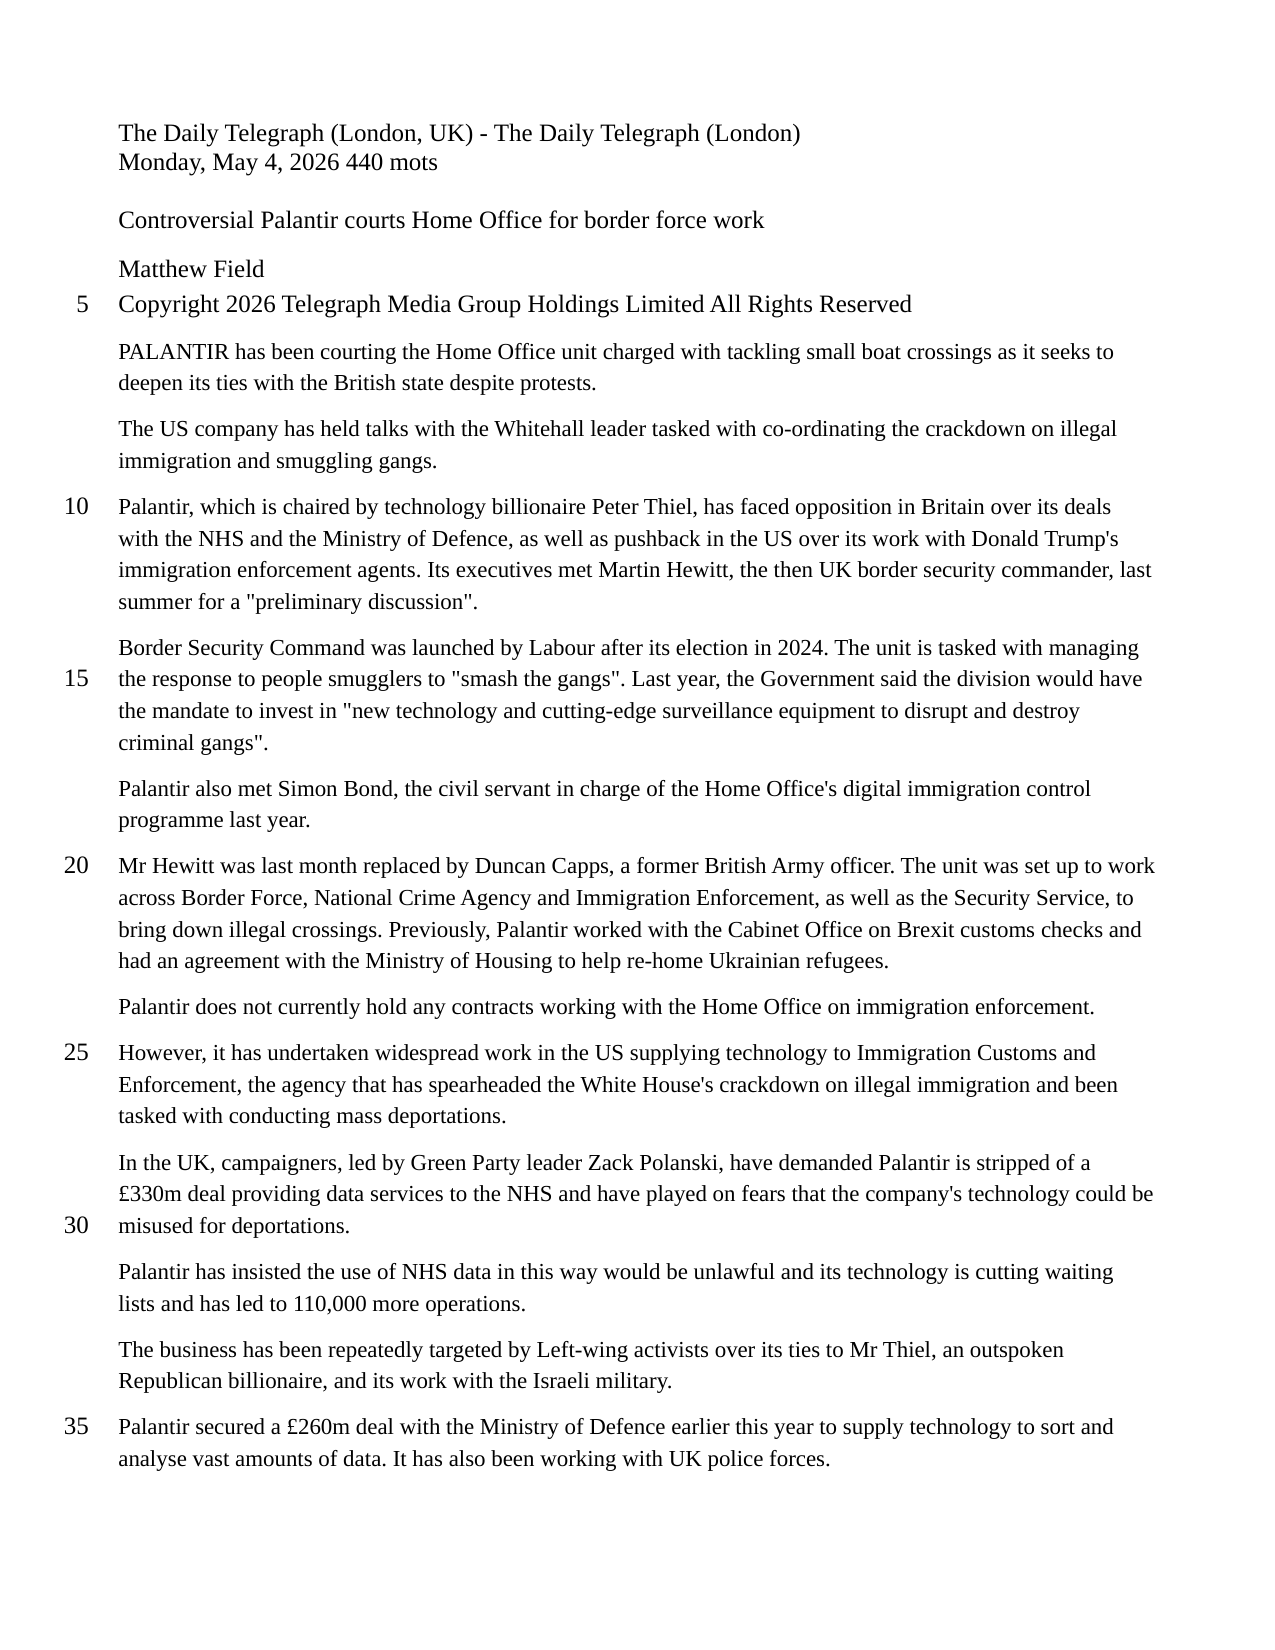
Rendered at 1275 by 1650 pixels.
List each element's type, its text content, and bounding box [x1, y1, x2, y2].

text Palantir also met Simon Bond, the civil servant in charge of the Home Office's digital immigration control programme last year. [118, 775, 1157, 833]
text Palantir has insisted the use of NHS data in this way would be unlawful and its technology is cutting waiting lists and has led to 110,000 more operations. [118, 1258, 1157, 1316]
text The US company has held talks with the Whitehall leader tasked with co-ordinating the crackdown on illegal immigration and smuggling gangs. [118, 415, 1157, 473]
text The business has been repeatedly targeted by Left-wing activists over its ties to Mr Thiel, an outspoken Republican billionaire, and its work with the Israeli military. [118, 1336, 1157, 1394]
text Controversial Palantir courts Home Office for border force work [118, 205, 1157, 234]
text The Daily Telegraph (London, UK) - The Daily Telegraph (London) [118, 118, 1157, 147]
text However, it has undertaken widespread work in the US supplying technology to Immigration Customs and Enforcement, the agency that has spearheaded the White House's crackdown on illegal immigration and been tasked with conducting mass deportations. [118, 1039, 1157, 1129]
text PALANTIR has been courting the Home Office unit charged with tackling small boat crossings as it seeks to deepen its ties with the British state despite protests. [118, 338, 1157, 396]
text Border Security Command was launched by Labour after its election in 2024. The unit is tasked with managing the response to people smugglers to "smash the gangs". Last year, the Government said the division would have the mandate to invest in "new technology and cutting-edge surveillance equipment to disrupt and destroy criminal gangs". [118, 634, 1157, 755]
text Palantir secured a £260m deal with the Ministry of Defence earlier this year to supply technology to sort and analyse vast amounts of data. It has also been working with UK police forces. [118, 1413, 1157, 1471]
text Matthew Field [118, 254, 1157, 283]
text Copyright 2026 Telegraph Media Group Holdings Limited All Rights Reserved [118, 289, 1157, 317]
text In the UK, campaigners, led by Green Party leader Zack Polanski, have demanded Palantir is stripped of a £330m deal providing data services to the NHS and have played on fears that the company's technology could be misused for deportations. [118, 1149, 1157, 1238]
text Monday, May 4, 2026 440 mots [118, 147, 1157, 176]
text Mr Hewitt was last month replaced by Duncan Capps, a former British Army officer. The unit was set up to work across Border Force, National Crime Agency and Immigration Enforcement, as well as the Security Service, to bring down illegal crossings. Previously, Palantir worked with the Cabinet Office on Brexit customs checks and had an agreement with the Ministry of Housing to help re-home Ukrainian refugees. [118, 852, 1157, 973]
text Palantir does not currently hold any contracts working with the Home Office on immigration enforcement. [118, 993, 1157, 1020]
text Palantir, which is chaired by technology billionaire Peter Thiel, has faced opposition in Britain over its deals with the NHS and the Ministry of Defence, as well as pushback in the US over its work with Donald Trump's immigration enforcement agents. Its executives met Martin Hewitt, the then UK border security commander, last summer for a "preliminary discussion". [118, 493, 1157, 614]
